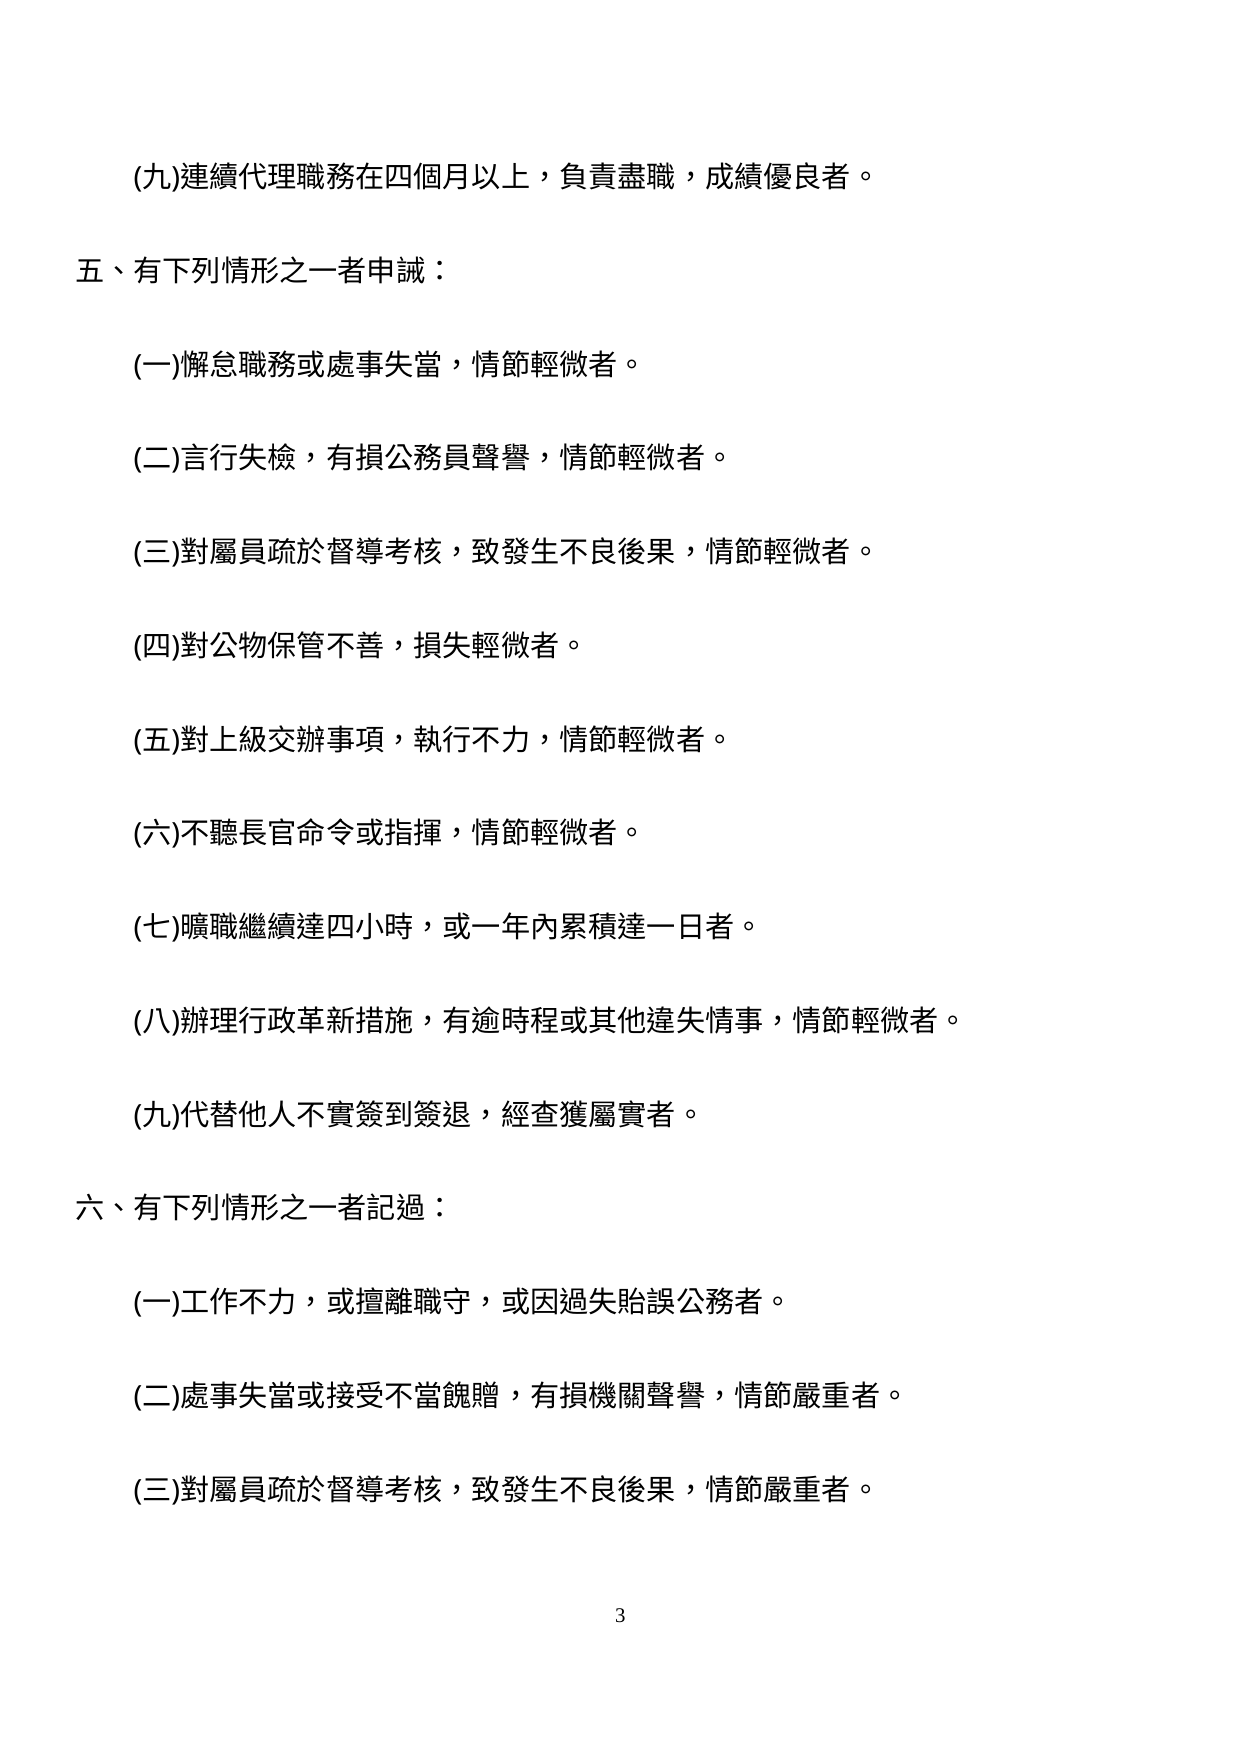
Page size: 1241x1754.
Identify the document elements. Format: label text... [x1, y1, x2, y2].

text (五)對上級交辦事項，執行不力，情節輕微者。 [75, 700, 1165, 775]
text (九)代替他人不實簽到簽退，經查獲屬實者。 [75, 1075, 1165, 1150]
text (一)懈怠職務或處事失當，情節輕微者。 [75, 325, 1165, 400]
text (三)對屬員疏於督導考核，致發生不良後果，情節輕微者。 [75, 512, 1165, 587]
text (四)對公物保管不善，損失輕微者。 [75, 606, 1165, 681]
text (三)對屬員疏於督導考核，致發生不良後果，情節嚴重者。 [75, 1450, 1165, 1525]
text (八)辦理行政革新措施，有逾時程或其他違失情事，情節輕微者。 [75, 981, 1165, 1056]
text 五、有下列情形之一者申誡： [75, 231, 1165, 306]
text (六)不聽長官命令或指揮，情節輕微者。 [75, 794, 1165, 869]
text (九)連續代理職務在四個月以上，負責盡職，成績優良者。 [75, 137, 1165, 212]
text (七)曠職繼續達四小時，或一年內累積達一日者。 [75, 887, 1165, 962]
text (一)工作不力，或擅離職守，或因過失貽誤公務者。 [75, 1262, 1165, 1337]
text 六、有下列情形之一者記過： [75, 1169, 1165, 1244]
text (二)言行失檢，有損公務員聲譽，情節輕微者。 [75, 419, 1165, 494]
text (二)處事失當或接受不當餽贈，有損機關聲譽，情節嚴重者。 [75, 1356, 1165, 1431]
